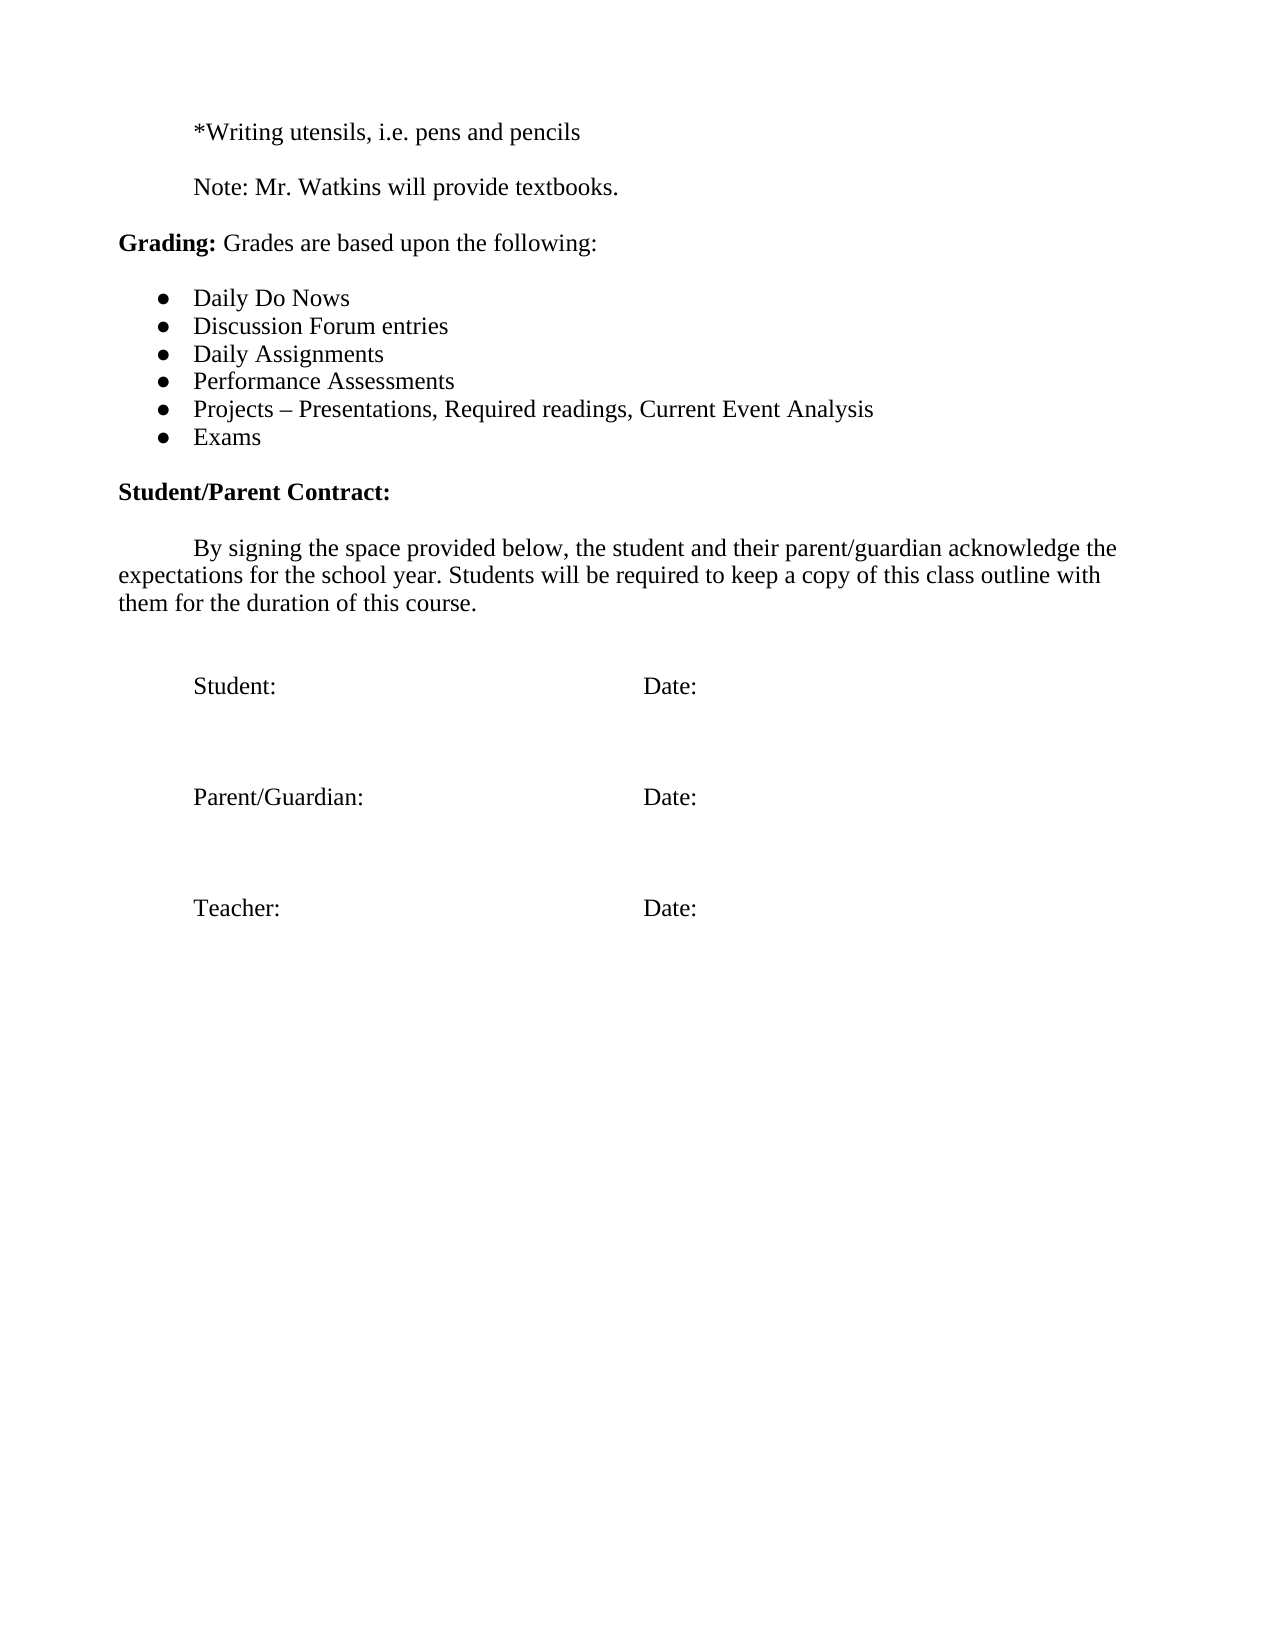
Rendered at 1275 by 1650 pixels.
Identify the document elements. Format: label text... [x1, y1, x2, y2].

list Performance Assessments [156, 367, 1157, 395]
list Discussion Forum entries [156, 312, 1157, 340]
text Note: Mr. Watkins will provide textbooks. [118, 173, 1157, 201]
list Daily Do Nows [156, 284, 1157, 312]
text By signing the space provided below, the student and their parent/guardian acknowledge the expectations for the school year. Students will be required to keep a copy of this class outline with them for the duration of this course. [118, 534, 1157, 617]
text Student/Parent Contract: [118, 478, 1157, 506]
text Parent/Guardian: Date: [118, 783, 1157, 811]
text *Writing utensils, i.e. pens and pencils [118, 118, 1157, 146]
list Projects – Presentations, Required readings, Current Event Analysis [156, 395, 1157, 423]
text Teacher: Date: [118, 894, 1157, 922]
list Exams [156, 423, 1157, 451]
text Student: Date: [118, 672, 1157, 700]
text Grading: Grades are based upon the following: [118, 229, 1157, 257]
list Daily Assignments [156, 340, 1157, 367]
